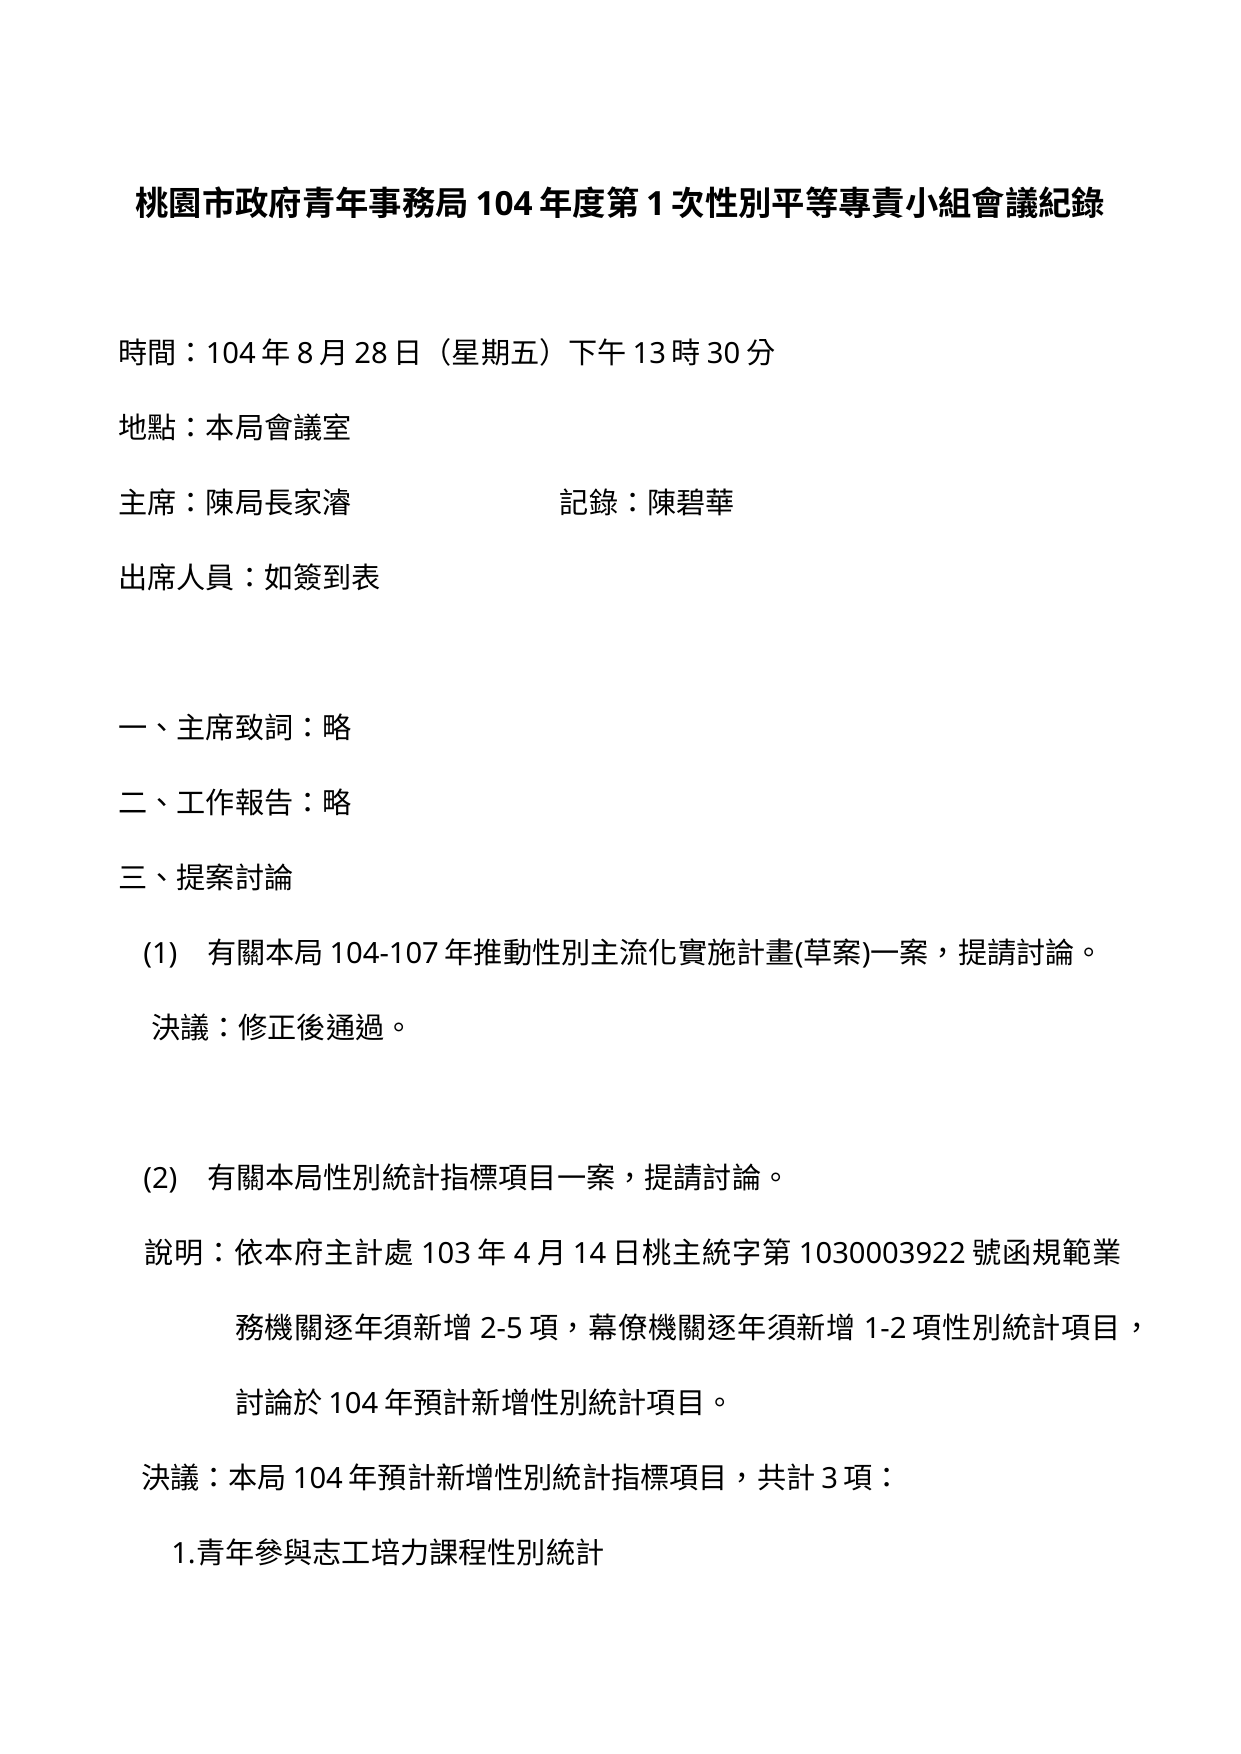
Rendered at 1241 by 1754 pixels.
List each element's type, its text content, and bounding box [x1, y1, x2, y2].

text 一、主席致詞：略 [118, 688, 1122, 763]
text 決議：修正後通過。 [143, 988, 1122, 1063]
text 說明：依本府主計處103年4月14日桃主統字第1030003922號函規範業務機關逐年須新增2-5項，幕僚機關逐年須新增1-2項性別統計項目，討論於104年預計新增性別統計項目。 [118, 1213, 1122, 1438]
text 二、工作報告：略 [118, 763, 1122, 838]
text 桃園市政府青年事務局104年度第1次性別平等專責小組會議紀錄 [118, 163, 1122, 238]
list 有關本局104-107年推動性別主流化實施計畫(草案)一案，提請討論。 [143, 913, 1122, 988]
text 時間：104年8月28日（星期五）下午13時30分 [118, 313, 1122, 388]
text 出席人員：如簽到表 [118, 538, 1122, 613]
list 有關本局性別統計指標項目一案，提請討論。 [143, 1138, 1122, 1213]
text 主席：陳局長家濬 記錄：陳碧華 [118, 463, 1122, 538]
text 三、提案討論 [118, 838, 1122, 913]
text 地點：本局會議室 [118, 388, 1122, 463]
text 1.青年參與志工培力課程性別統計 [118, 1513, 1122, 1588]
text 決議：本局104年預計新增性別統計指標項目，共計3項： [118, 1438, 1122, 1513]
